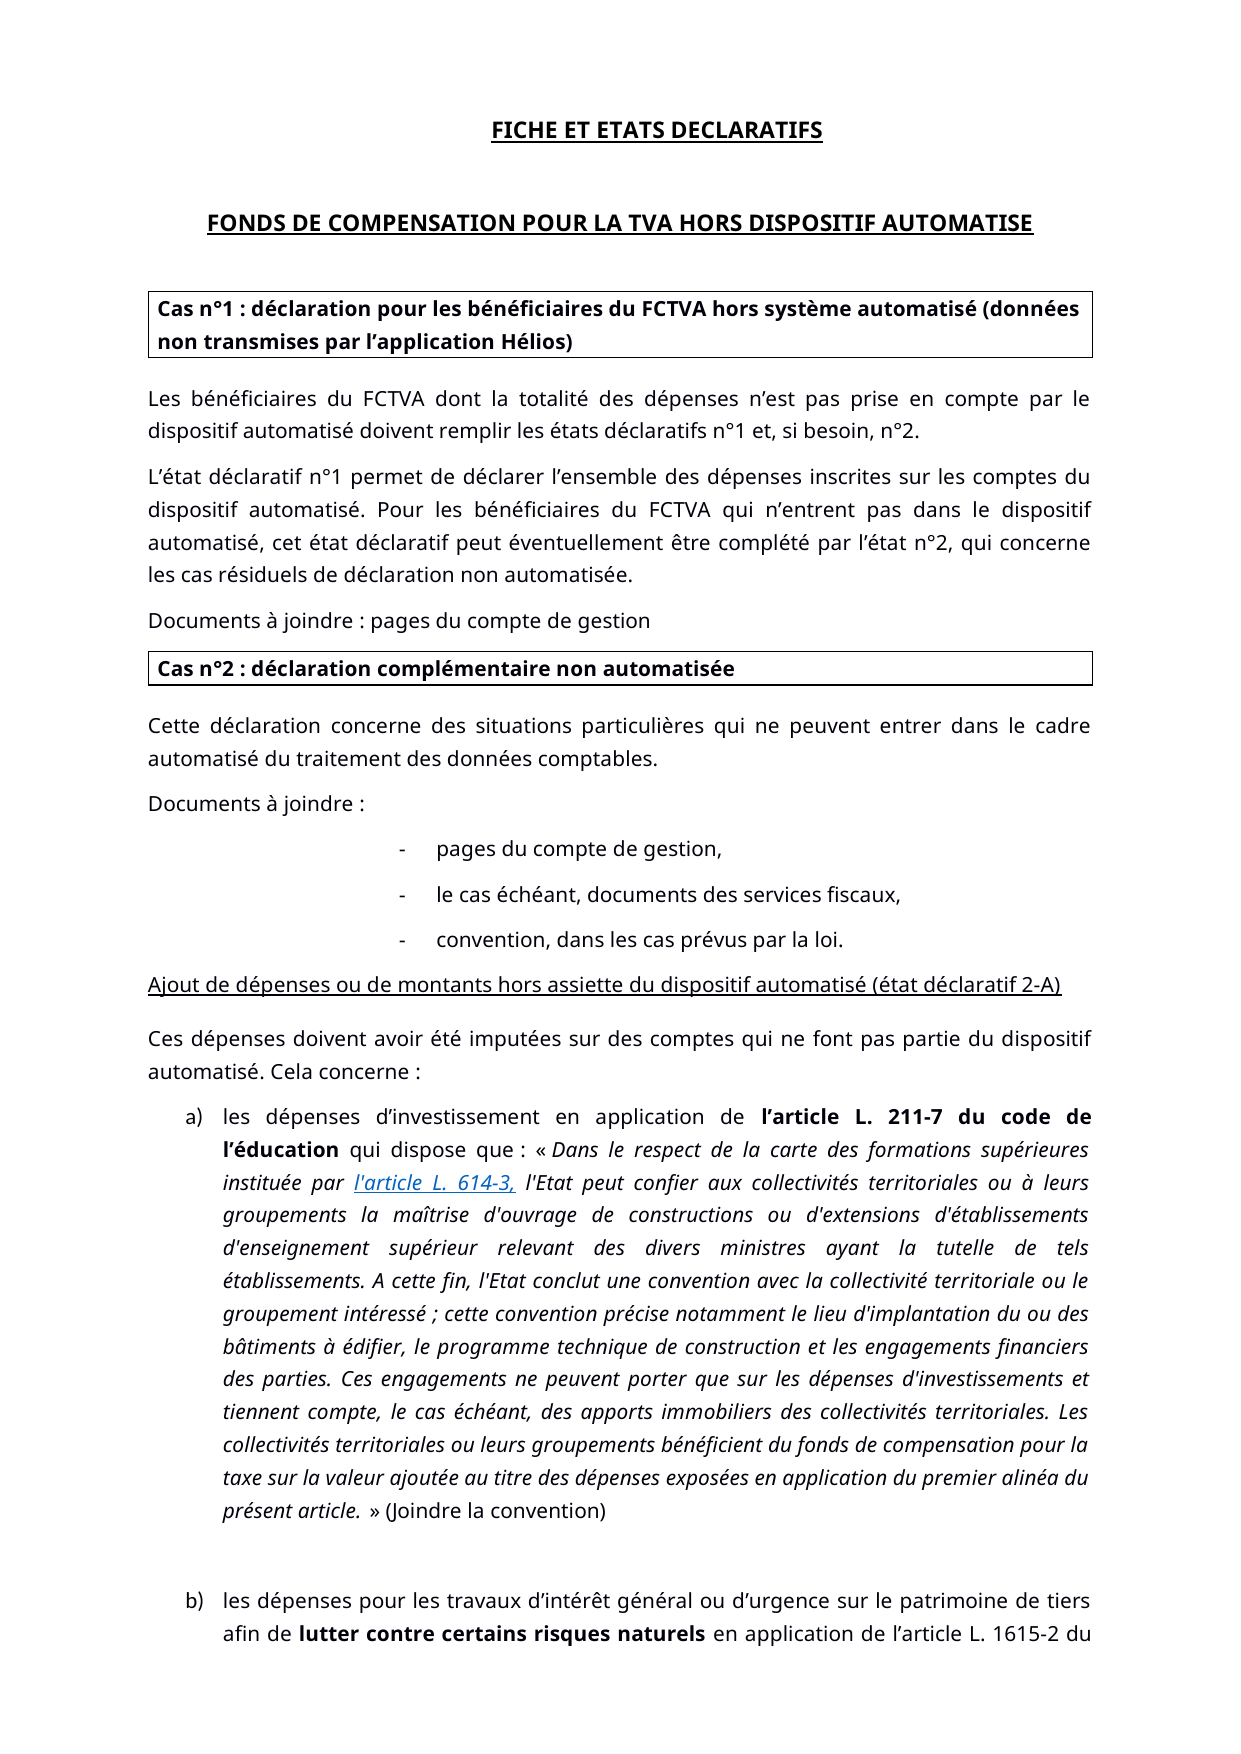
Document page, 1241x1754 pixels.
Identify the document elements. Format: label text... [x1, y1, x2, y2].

text Documents à joindre : [148, 789, 1093, 817]
text Ajout de dépenses ou de montants hors assiette du dispositif automatisé (état déclaratif 2-A) [148, 970, 1093, 999]
text Ces dépenses doivent avoir été imputées sur des comptes qui ne font pas partie du dispositif automatisé. Cela concerne : [148, 1024, 1093, 1085]
list les dépenses d’investissement en application de l’article L. 211-7 du code de l’éducation qui dispose que : « Dans le respect de la carte des formations supérieures instituée par l'article L. 614-3, l'Etat peut confier aux collectivités territoriales ou à leurs groupements la maîtrise d'ouvrage de constructions ou d'extensions d'établissements d'enseignement supérieur relevant des divers ministres ayant la tutelle de tels établissements. A cette fin, l'Etat conclut une convention avec la collectivité territoriale ou le groupement intéressé ; cette convention précise notamment le lieu d'implantation du ou des bâtiments à édifier, le programme technique de construction et les engagements financiers des parties. Ces engagements ne peuvent porter que sur les dépenses d'investissements et tiennent compte, le cas échéant, des apports immobiliers des collectivités territoriales. Les collectivités territoriales ou leurs groupements bénéficient du fonds de compensation pour la taxe sur la valeur ajoutée au titre des dépenses exposées en application du premier alinéa du présent article. » (Joindre la convention) [185, 1102, 1093, 1524]
text Cas n°2 : déclaration complémentaire non automatisée [149, 652, 1092, 684]
text Cas n°1 : déclaration pour les bénéficiaires du FCTVA hors système automatisé (données non transmises par l’application Hélios) [149, 292, 1092, 357]
text FONDS DE COMPENSATION POUR LA TVA HORS DISPOSITIF AUTOMATISE [148, 207, 1093, 238]
list les dépenses pour les travaux d’intérêt général ou d’urgence sur le patrimoine de tiers afin de lutter contre certains risques naturels en application de l’article L. 1615-2 du [185, 1586, 1093, 1648]
text L’état déclaratif n°1 permet de déclarer l’ensemble des dépenses inscrites sur les comptes du dispositif automatisé. Pour les bénéficiaires du FCTVA qui n’entrent pas dans le dispositif automatisé, cet état déclaratif peut éventuellement être complété par l’état n°2, qui concerne les cas résiduels de déclaration non automatisée. [148, 462, 1093, 589]
list le cas échéant, documents des services fiscaux, [398, 879, 1093, 908]
list pages du compte de gestion, [398, 834, 1093, 863]
subtitle FICHE ET ETATS DECLARATIFS [221, 114, 1093, 146]
text Les bénéficiaires du FCTVA dont la totalité des dépenses n’est pas prise en compte par le dispositif automatisé doivent remplir les états déclaratifs n°1 et, si besoin, n°2. [148, 384, 1093, 445]
text Documents à joindre : pages du compte de gestion [148, 606, 1093, 634]
text Cette déclaration concerne des situations particulières qui ne peuvent entrer dans le cadre automatisé du traitement des données comptables. [148, 711, 1093, 772]
list convention, dans les cas prévus par la loi. [398, 925, 1093, 953]
